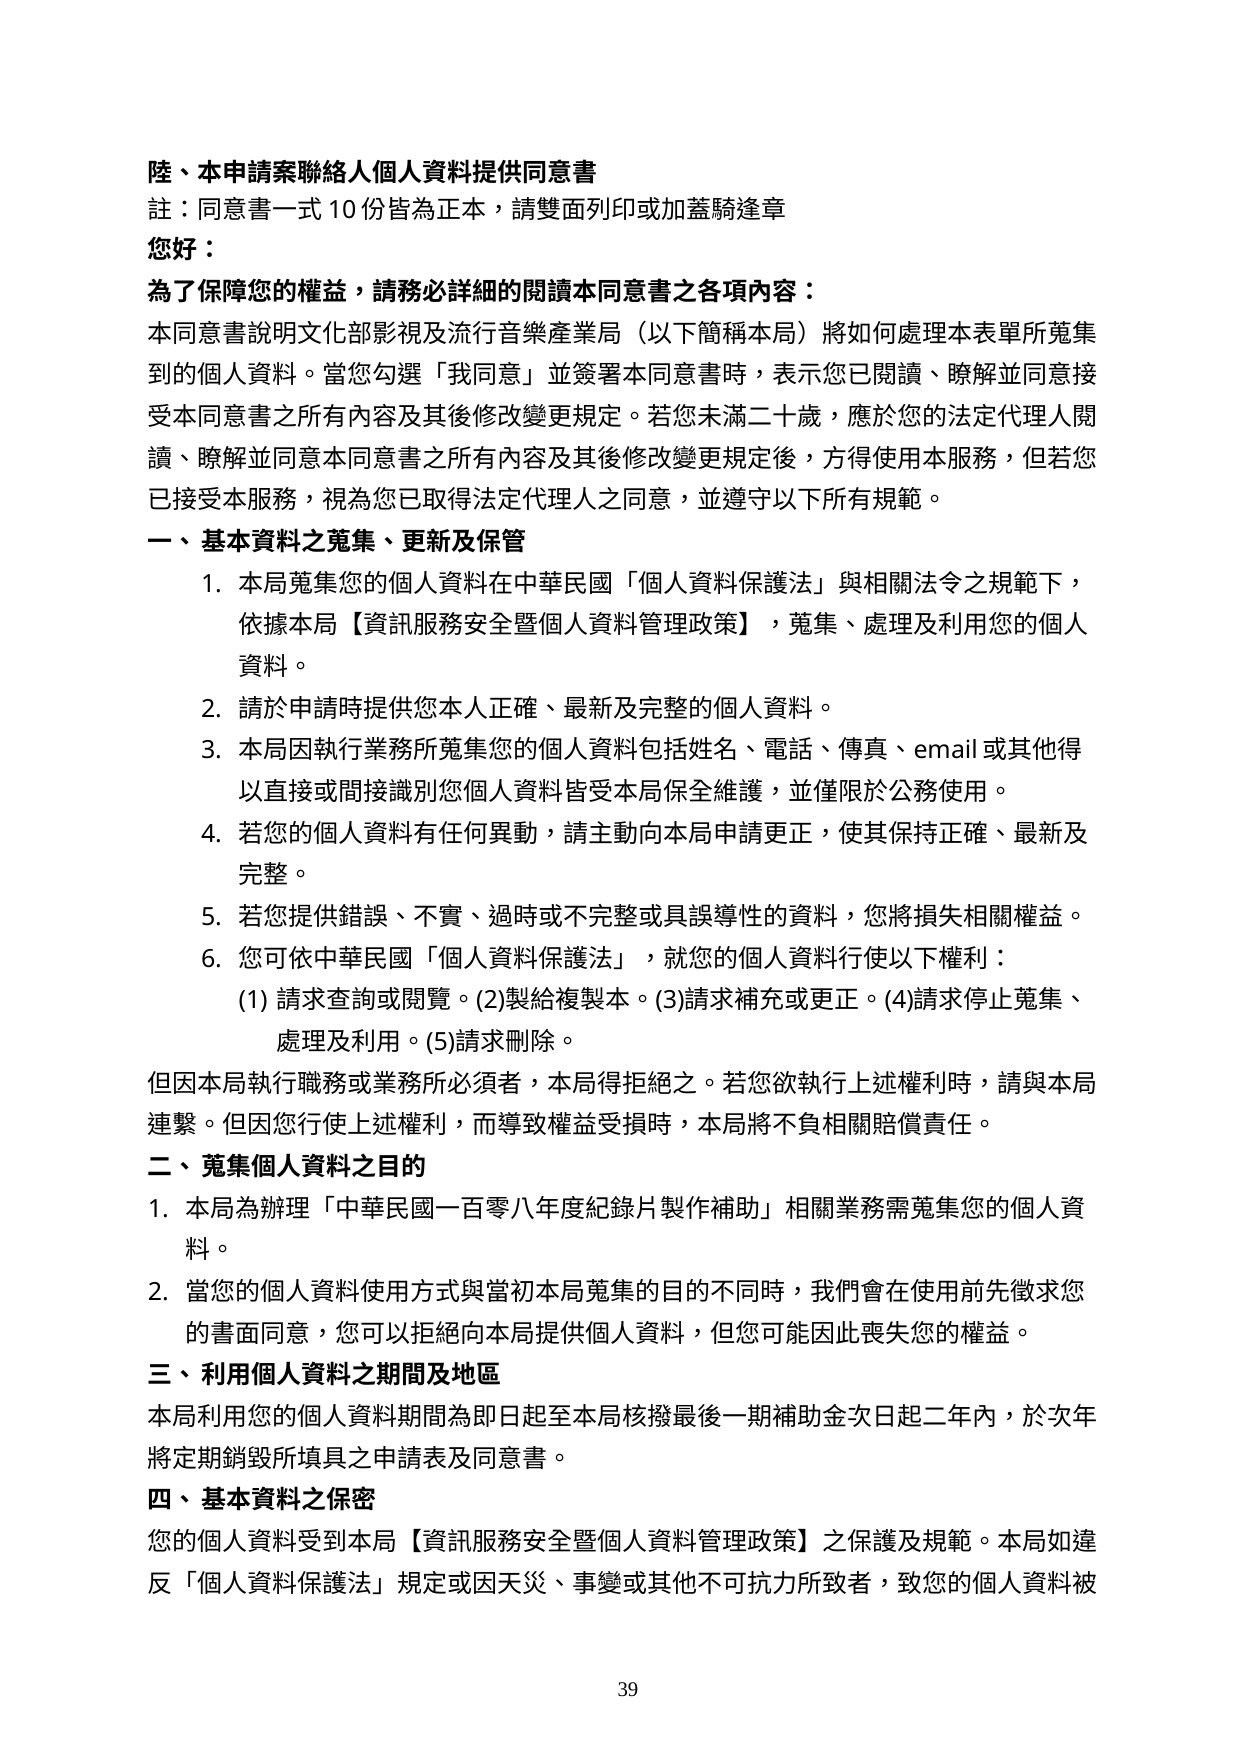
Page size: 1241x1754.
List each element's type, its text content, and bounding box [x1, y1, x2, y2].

text 但因本局執行職務或業務所必須者，本局得拒絕之。若您欲執行上述權利時，請與本局連繫。但因您行使上述權利，而導致權益受損時，本局將不負相關賠償責任。 [148, 1059, 1107, 1142]
list 基本資料之保密 [148, 1476, 1107, 1517]
text 本同意書說明文化部影視及流行音樂產業局（以下簡稱本局）將如何處理本表單所蒐集到的個人資料。當您勾選「我同意」並簽署本同意書時，表示您已閱讀、瞭解並同意接受本同意書之所有內容及其後修改變更規定。若您未滿二十歲，應於您的法定代理人閱讀、瞭解並同意本同意書之所有內容及其後修改變更規定後，方得使用本服務，但若您已接受本服務，視為您已取得法定代理人之同意，並遵守以下所有規範。 [148, 309, 1107, 517]
list 本局為辦理「中華民國一百零八年度紀錄片製作補助」相關業務需蒐集您的個人資料。 [148, 1184, 1107, 1267]
list 若您的個人資料有任何異動，請主動向本局申請更正，使其保持正確、最新及完整。 [201, 809, 1107, 892]
text 本局利用您的個人資料期間為即日起至本局核撥最後一期補助金次日起二年內，於次年將定期銷毀所填具之申請表及同意書。 [148, 1392, 1107, 1476]
list 本局因執行業務所蒐集您的個人資料包括姓名、電話、傳真、email或其他得以直接或間接識別您個人資料皆受本局保全維護，並僅限於公務使用。 [201, 726, 1107, 809]
list 利用個人資料之期間及地區 [148, 1351, 1107, 1392]
list 若您提供錯誤、不實、過時或不完整或具誤導性的資料，您將損失相關權益。 [201, 892, 1107, 934]
list 請於申請時提供您本人正確、最新及完整的個人資料。 [201, 684, 1107, 726]
text 註：同意書一式10份皆為正本，請雙面列印或加蓋騎逢章 [148, 189, 1107, 226]
text 為了保障您的權益，請務必詳細的閱讀本同意書之各項內容： [148, 267, 1107, 309]
list 本局蒐集您的個人資料在中華民國「個人資料保護法」與相關法令之規範下，依據本局【資訊服務安全暨個人資料管理政策】，蒐集、處理及利用您的個人資料。 [201, 559, 1107, 684]
list 當您的個人資料使用方式與當初本局蒐集的目的不同時，我們會在使用前先徵求您的書面同意，您可以拒絕向本局提供個人資料，但您可能因此喪失您的權益。 [148, 1267, 1107, 1351]
list 請求查詢或閱覽。(2)製給複製本。(3)請求補充或更正。(4)請求停止蒐集、處理及利用。(5)請求刪除。 [238, 976, 1107, 1059]
list 基本資料之蒐集、更新及保管 [148, 517, 1107, 559]
text 您好： [148, 226, 1107, 267]
text 陸、本申請案聯絡人個人資料提供同意書 [148, 148, 1107, 189]
list 蒐集個人資料之目的 [148, 1142, 1107, 1184]
list 您可依中華民國「個人資料保護法」，就您的個人資料行使以下權利： [201, 934, 1107, 976]
text 您的個人資料受到本局【資訊服務安全暨個人資料管理政策】之保護及規範。本局如違反「個人資料保護法」規定或因天災、事變或其他不可抗力所致者，致您的個人資料被 [148, 1517, 1107, 1601]
